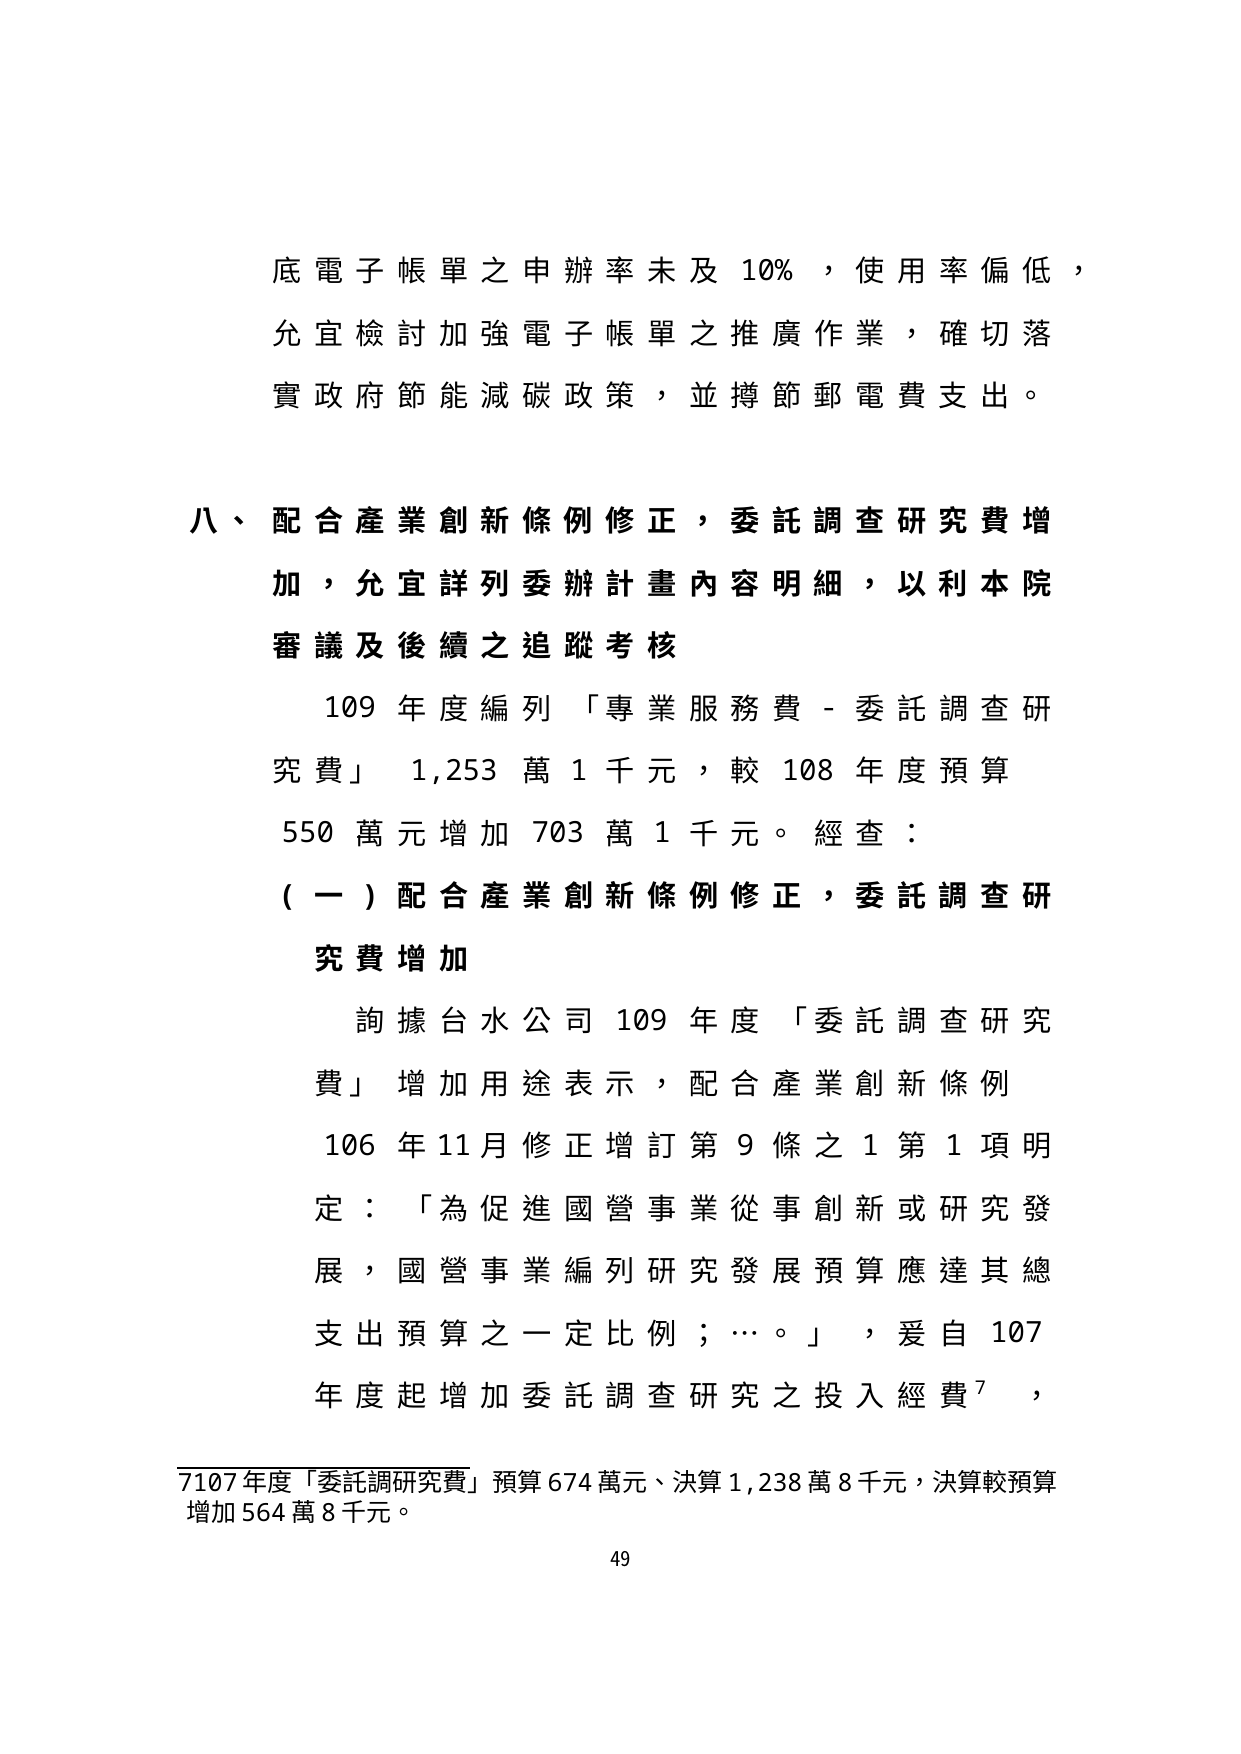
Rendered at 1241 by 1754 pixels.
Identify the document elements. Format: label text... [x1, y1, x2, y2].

text 107年度「委託調研究費」預算674萬元、決算1,238萬8千元，決算較預算增加564萬8千元。 [177, 1468, 1063, 1527]
text 109年度編列「專業服務費-委託調查研究費」1,253萬1千元，較108年度預算550萬元增加703萬1千元。經查： [242, 665, 1058, 852]
text 詢據台水公司109年度「委託調查研究費」增加用途表示，配合產業創新條例106年11月修正增訂第9條之1第1項明定：「為促進國營事業從事創新或研究發展，國營事業編列研究發展預算應達其總支出預算之一定比例；…。」，爰自107年度起增加委託調查研究之投入經費，並參據經濟部107年12月所訂「國營事業編列研究發展支出占總預算比例」規定，水源供應類國營事業109年度應達總支出預算(指營業成本加上營業費用)0.03%之目標值，編列委託調查研究費1,253萬1千元(約占該公司109年度總支出0.04%)。 [271, 977, 1058, 1415]
text 八、配合產業創新條例修正，委託調查研究費增加，允宜詳列委辦計畫內容明細，以利本院審議及後續之追蹤考核 [183, 477, 1058, 665]
text 綜上，台水公司109年度編列「郵電費」4億1,746萬6千元，雖較108年度預算減少1,907萬5千元，惟較107年度決算增加2,490萬3千元，該公司迄108年8月底電子帳單之申辦率未及10%，使用率偏低，允宜檢討加強電子帳單之推廣作業，確切落實政府節能減碳政策，並撙節郵電費支出。 [242, 227, 1058, 415]
text (一)配合產業創新條例修正，委託調查研究費增加 [242, 852, 1058, 977]
